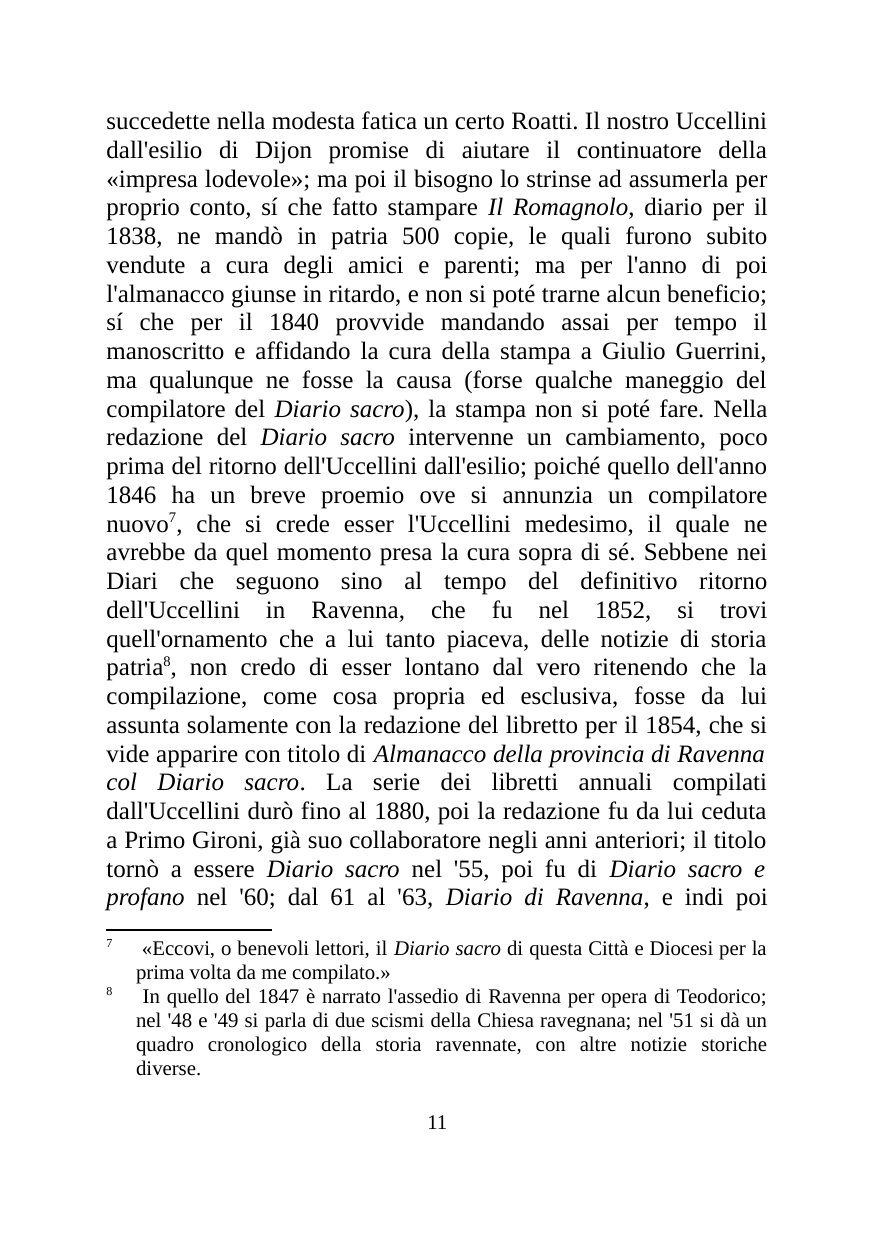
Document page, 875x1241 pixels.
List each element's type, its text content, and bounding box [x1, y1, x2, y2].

text «Eccovi, o benevoli lettori, il Diario sacro di questa Città e Diocesi per la prima volta da me compilato.» [106, 936, 768, 984]
text In quello del 1847 è narrato l'assedio di Ravenna per opera di Teodorico; nel '48 e '49 si parla di due scismi della Chiesa ravegnana; nel '51 si dà un quadro cronologico della storia ravennate, con altre notizie storiche diverse. [106, 984, 768, 1080]
text succedette nella modesta fatica un certo Roatti. Il nostro Uccellini dall'esilio di Dijon promise di aiutare il continuatore della «impresa lodevole»; ma poi il bisogno lo strinse ad assumerla per proprio conto, sí che fatto stampare Il Romagnolo, diario per il 1838, ne mandò in patria 500 copie, le quali furono subito vendute a cura degli amici e parenti; ma per l'anno di poi l'almanacco giunse in ritardo, e non si poté trarne alcun beneficio; sí che per il 1840 provvide mandando assai per tempo il manoscritto e affidando la cura della stampa a Giulio Guerrini, ma qualunque ne fosse la causa (forse qualche maneggio del compilatore del Diario sacro), la stampa non si poté fare. Nella redazione del Diario sacro intervenne un cambiamento, poco prima del ritorno dell'Uccellini dall'esilio; poiché quello dell'anno 1846 ha un breve proemio ove si annunzia un compilatore nuovo, che si crede esser l'Uccellini medesimo, il quale ne avrebbe da quel momento presa la cura sopra di sé. Sebbene nei Diari che seguono sino al tempo del definitivo ritorno dell'Uccellini in Ravenna, che fu nel 1852, si trovi quell'ornamento che a lui tanto piaceva, delle notizie di storia patria, non credo di esser lontano dal vero ritenendo che la compilazione, come cosa propria ed esclusiva, fosse da lui assunta solamente con la redazione del libretto per il 1854, che si vide apparire con titolo di Almanacco della provincia di Ravenna col Diario sacro. La serie dei libretti annuali compilati dall'Uccellini durò fino al 1880, poi la redazione fu da lui ceduta a Primo Gironi, già suo collaboratore negli anni anteriori; il titolo tornò a essere Diario sacro nel '55, poi fu di Diario sacro e profano nel '60; dal 61 al '63, Diario di Ravenna, e indi poi [106, 106, 768, 911]
